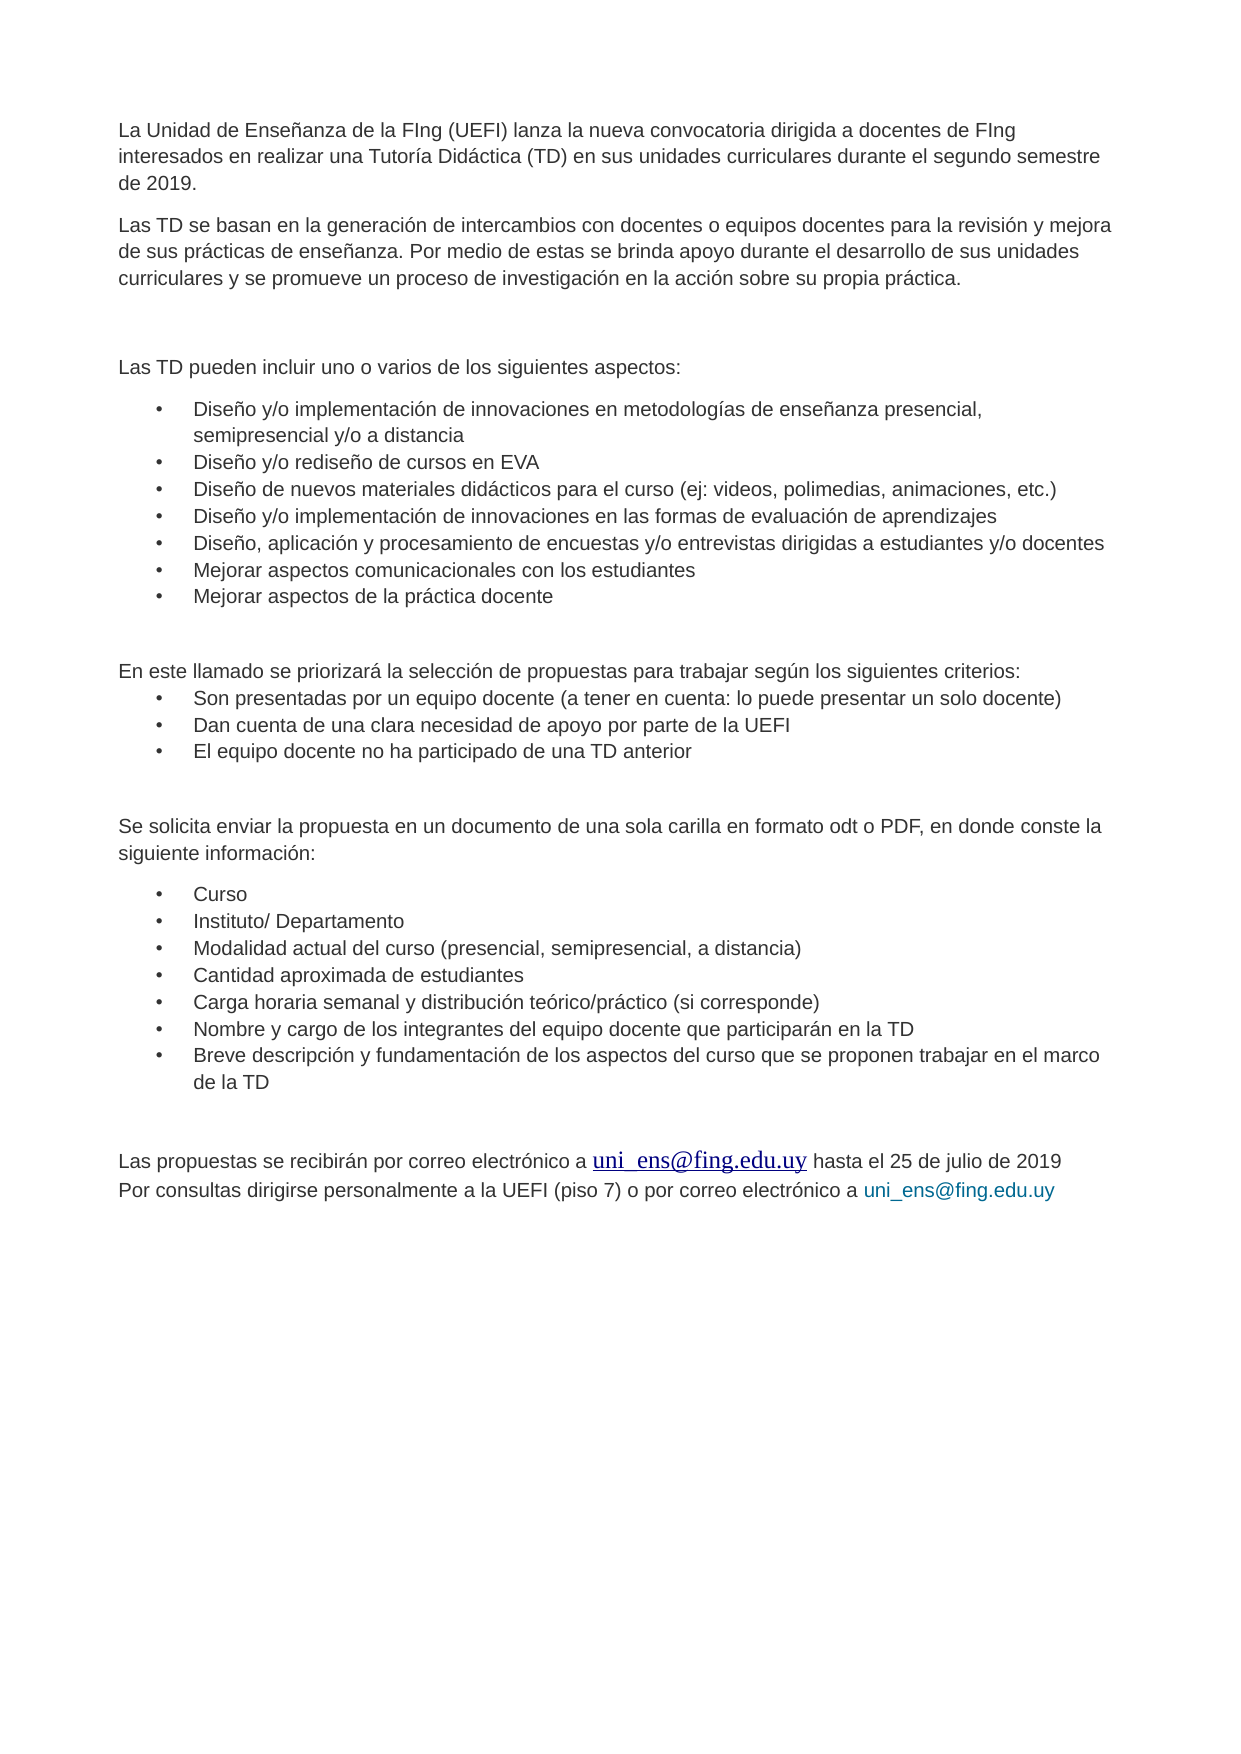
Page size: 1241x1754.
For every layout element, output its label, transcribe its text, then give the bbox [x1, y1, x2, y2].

list Son presentadas por un equipo docente (a tener en cuenta: lo puede presentar un solo docente) [156, 686, 1122, 709]
list Modalidad actual del curso (presencial, semipresencial, a distancia) [156, 936, 1122, 960]
list Mejorar aspectos comunicacionales con los estudiantes [156, 558, 1122, 581]
text Por consultas dirigirse personalmente a la UEFI (piso 7) o por correo electrónico a uni_ens@fing.edu.uy [118, 1178, 1122, 1201]
list Diseño y/o implementación de innovaciones en metodologías de enseñanza presencial, semipresencial y/o a distancia [156, 397, 1122, 447]
list Instituto/ Departamento [156, 909, 1122, 933]
text Las TD pueden incluir uno o varios de los siguientes aspectos: [118, 356, 1122, 379]
list Nombre y cargo de los integrantes del equipo docente que participarán en la TD [156, 1017, 1122, 1040]
list Diseño y/o implementación de innovaciones en las formas de evaluación de aprendizajes [156, 504, 1122, 528]
list Curso [156, 882, 1122, 906]
list El equipo docente no ha participado de una TD anterior [156, 740, 1122, 763]
text En este llamado se priorizará la selección de propuestas para trabajar según los siguientes criterios: [118, 659, 1122, 683]
text La Unidad de Enseñanza de la FIng (UEFI) lanza la nueva convocatoria dirigida a docentes de FIng interesados en realizar una Tutoría Didáctica (TD) en sus unidades curriculares durante el segundo semestre de 2019. [118, 118, 1122, 195]
list Breve descripción y fundamentación de los aspectos del curso que se proponen trabajar en el marco de la TD [156, 1044, 1122, 1094]
list Carga horaria semanal y distribución teórico/práctico (si corresponde) [156, 990, 1122, 1013]
text Las TD se basan en la generación de intercambios con docentes o equipos docentes para la revisión y mejora de sus prácticas de enseñanza. Por medio de estas se brinda apoyo durante el desarrollo de sus unidades curriculares y se promueve un proceso de investigación en la acción sobre su propia práctica. [118, 213, 1122, 290]
text Las propuestas se recibirán por correo electrónico a uni_ens@fing.edu.uy hasta el 25 de julio de 2019 [118, 1145, 1122, 1174]
list Diseño, aplicación y procesamiento de encuestas y/o entrevistas dirigidas a estudiantes y/o docentes [156, 531, 1122, 554]
list Diseño de nuevos materiales didácticos para el curso (ej: videos, polimedias, animaciones, etc.) [156, 477, 1122, 501]
text Se solicita enviar la propuesta en un documento de una sola carilla en formato odt o PDF, en donde conste la siguiente información: [118, 814, 1122, 864]
list Cantidad aproximada de estudiantes [156, 963, 1122, 987]
list Mejorar aspectos de la práctica docente [156, 585, 1122, 608]
list Dan cuenta de una clara necesidad de apoyo por parte de la UEFI [156, 713, 1122, 736]
list Diseño y/o rediseño de cursos en EVA [156, 451, 1122, 474]
